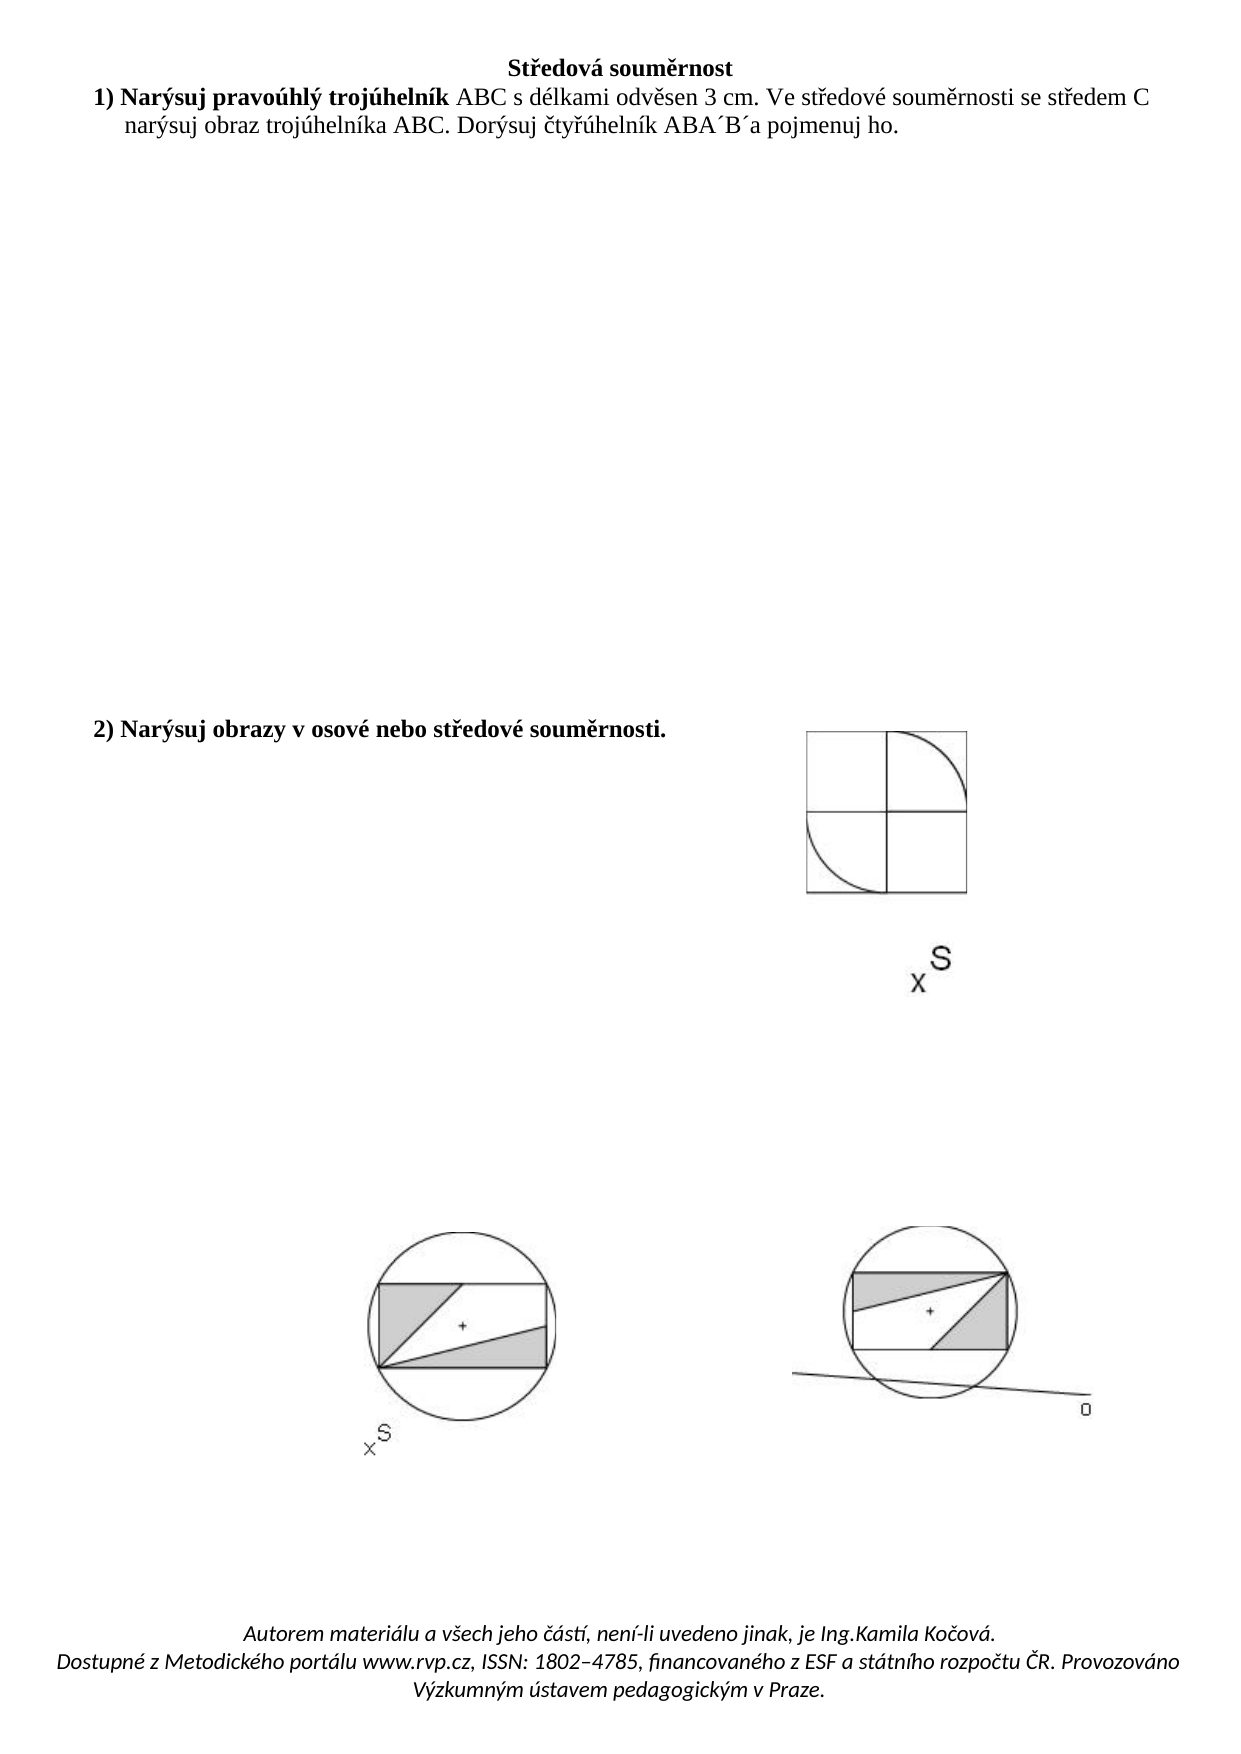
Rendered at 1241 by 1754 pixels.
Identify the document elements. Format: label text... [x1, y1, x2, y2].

text Středová souměrnost [56, 53, 1185, 82]
picture [363, 1232, 557, 1460]
picture [806, 731, 968, 997]
text 1) Narýsuj pravoúhlý trojúhelník ABC s délkami odvěsen 3 cm. Ve středové souměrnosti se středem C [93, 82, 1185, 111]
text narýsuj obraz trojúhelníka ABC. Dorýsuj čtyřúhelník ABA´B´a pojmenuj ho. [56, 111, 1185, 139]
picture [792, 1226, 1094, 1419]
text 2) Narýsuj obrazy v osové nebo středové souměrnosti. [93, 714, 1185, 998]
